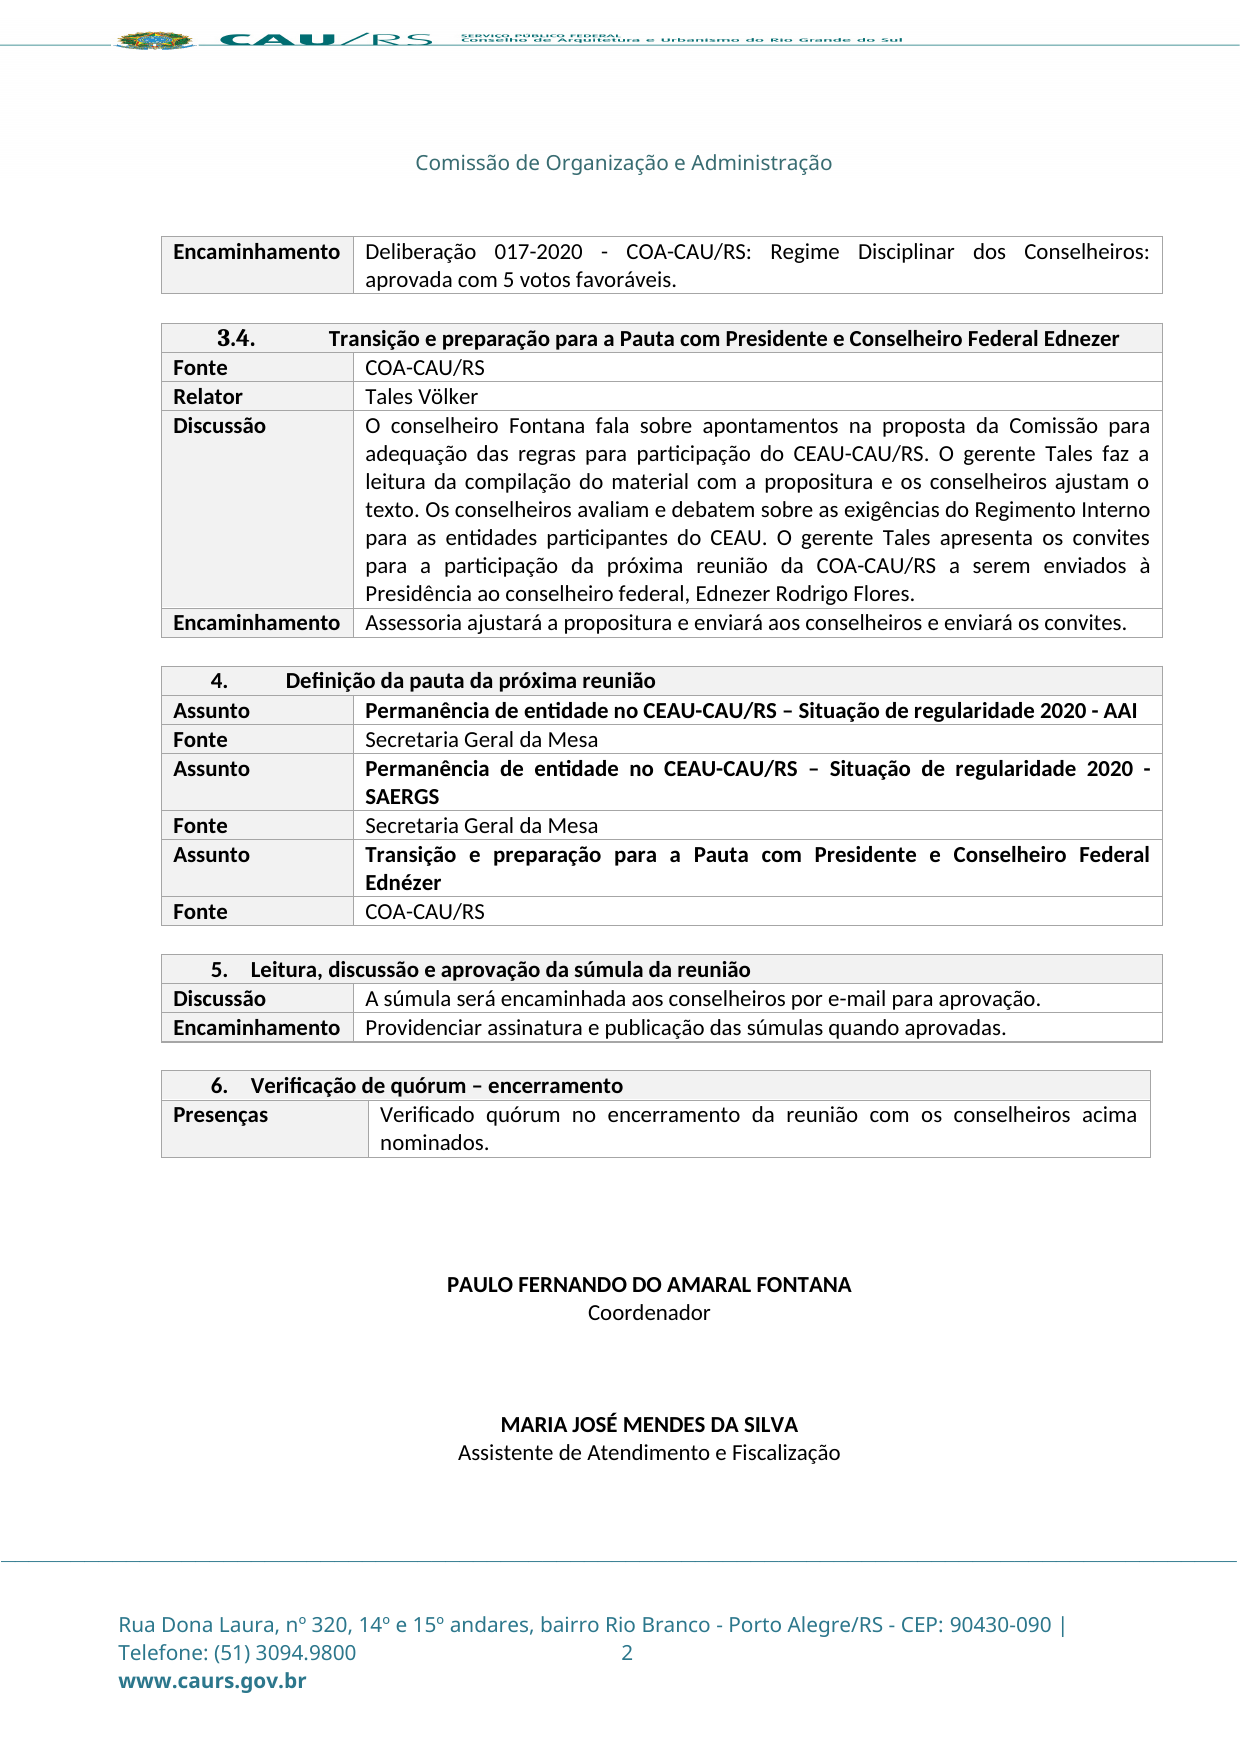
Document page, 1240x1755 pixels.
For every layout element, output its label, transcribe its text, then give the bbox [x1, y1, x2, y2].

table_cell Relator [162, 382, 353, 410]
table_cell Tales Völker [354, 382, 1162, 410]
table_cell [354, 638, 1163, 666]
table_cell Permanência de entidade no CEAU-CAU/RS – Situação de regularidade 2020 - AAI [354, 696, 1162, 724]
table_cell [354, 926, 1163, 954]
table_cell Encaminhamento [162, 609, 353, 637]
table_cell Assessoria ajustará a propositura e enviará aos conselheiros e enviará os convites. [354, 609, 1162, 637]
table_cell Assunto [162, 754, 353, 810]
table_cell Presenças [162, 1101, 368, 1157]
table_cell [162, 926, 354, 954]
table_cell Transição e preparação para a Pauta com Presidente e Conselheiro Federal Ednezer [162, 324, 1162, 352]
text Assistente de Atendimento e Fiscalização [177, 1438, 1121, 1466]
text Coordenador [177, 1298, 1121, 1326]
table_cell Deliberação 017-2020 - COA-CAU/RS: Regime Disciplinar dos Conselheiros: aprovada com 5 votos favoráveis. [354, 237, 1162, 293]
table_cell Definição da pauta da próxima reunião [162, 667, 1162, 695]
table_cell Secretaria Geral da Mesa [354, 811, 1162, 839]
table_cell Assunto [162, 840, 353, 896]
table_cell Fonte [162, 353, 353, 381]
table_cell Leitura, discussão e aprovação da súmula da reunião [162, 955, 1162, 983]
text PAULO FERNANDO DO AMARAL FONTANA [177, 1270, 1121, 1298]
table_cell Encaminhamento [162, 237, 353, 293]
table_cell [162, 294, 1163, 322]
table_cell A súmula será encaminhada aos conselheiros por e-mail para aprovação. [354, 984, 1162, 1012]
table_cell COA-CAU/RS [354, 353, 1162, 381]
table_cell COA-CAU/RS [354, 897, 1162, 925]
table_cell Fonte [162, 897, 353, 925]
table_cell Secretaria Geral da Mesa [354, 725, 1162, 753]
table_cell Assunto [162, 696, 353, 724]
table_cell Encaminhamento [162, 1013, 353, 1041]
table_cell Discussão [162, 411, 353, 607]
table_cell [162, 638, 354, 666]
table_cell Discussão [162, 984, 353, 1012]
table_cell Permanência de entidade no CEAU-CAU/RS – Situação de regularidade 2020 - SAERGS [354, 754, 1162, 810]
table_cell Providenciar assinatura e publicação das súmulas quando aprovadas. [354, 1013, 1162, 1041]
text MARIA JOSÉ MENDES DA SILVA [177, 1410, 1121, 1438]
table_cell Verificado quórum no encerramento da reunião com os conselheiros acima nominados. [369, 1101, 1150, 1157]
table_header Verificação de quórum – encerramento [162, 1071, 1150, 1099]
table_cell O conselheiro Fontana fala sobre apontamentos na proposta da Comissão para adequação das regras para participação do CEAU-CAU/RS. O gerente Tales faz a leitura da compilação do material com a propositura e os conselheiros ajustam o texto. Os conselheiros avaliam e debatem sobre as exigências do Regimento Interno para as entidades participantes do CEAU. O gerente Tales apresenta os convites para a participação da próxima reunião da COA-CAU/RS a serem enviados à Presidência ao conselheiro federal, Ednezer Rodrigo Flores. [354, 411, 1162, 607]
table_cell Transição e preparação para a Pauta com Presidente e Conselheiro Federal Ednézer [354, 840, 1162, 896]
table_cell Fonte [162, 811, 353, 839]
table_cell Fonte [162, 725, 353, 753]
